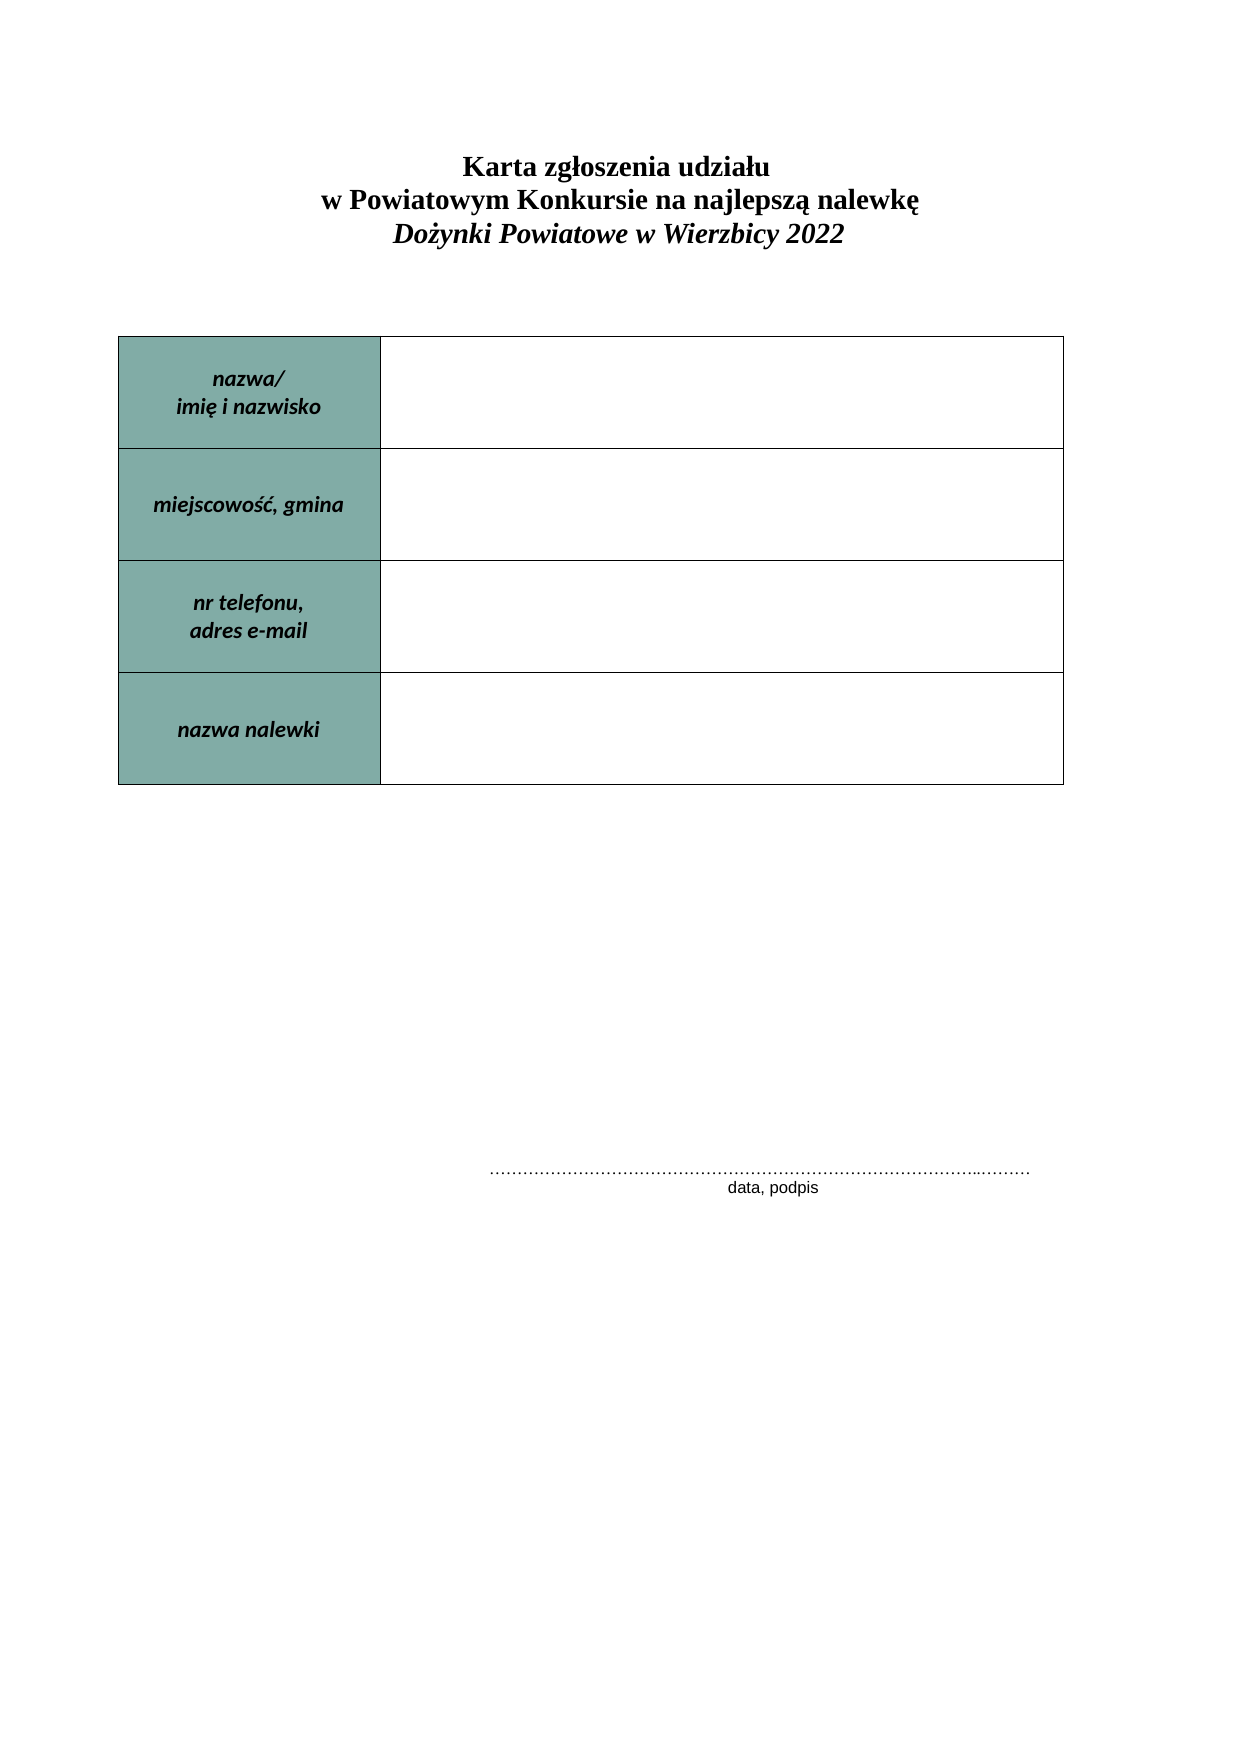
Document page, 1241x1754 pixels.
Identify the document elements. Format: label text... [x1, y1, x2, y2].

table_cell [381, 673, 1063, 784]
table_cell miejscowość, gmina [119, 449, 380, 560]
text data, podpis [118, 1178, 1122, 1197]
table_cell nr telefonu, adres e-mail [119, 561, 380, 672]
table_header nazwa/ imię i nazwisko [119, 337, 380, 448]
table_header [381, 337, 1063, 448]
table_cell nazwa nalewki [119, 673, 380, 784]
table_cell [381, 561, 1063, 672]
table_cell [381, 449, 1063, 560]
text Dożynki Powiatowe w Wierzbicy 2022 [118, 216, 1122, 249]
text ……………………………………………………………………………..……… [118, 1159, 1122, 1178]
text w Powiatowym Konkursie na najlepszą nalewkę [118, 182, 1122, 216]
text Karta zgłoszenia udziału [118, 149, 1122, 182]
